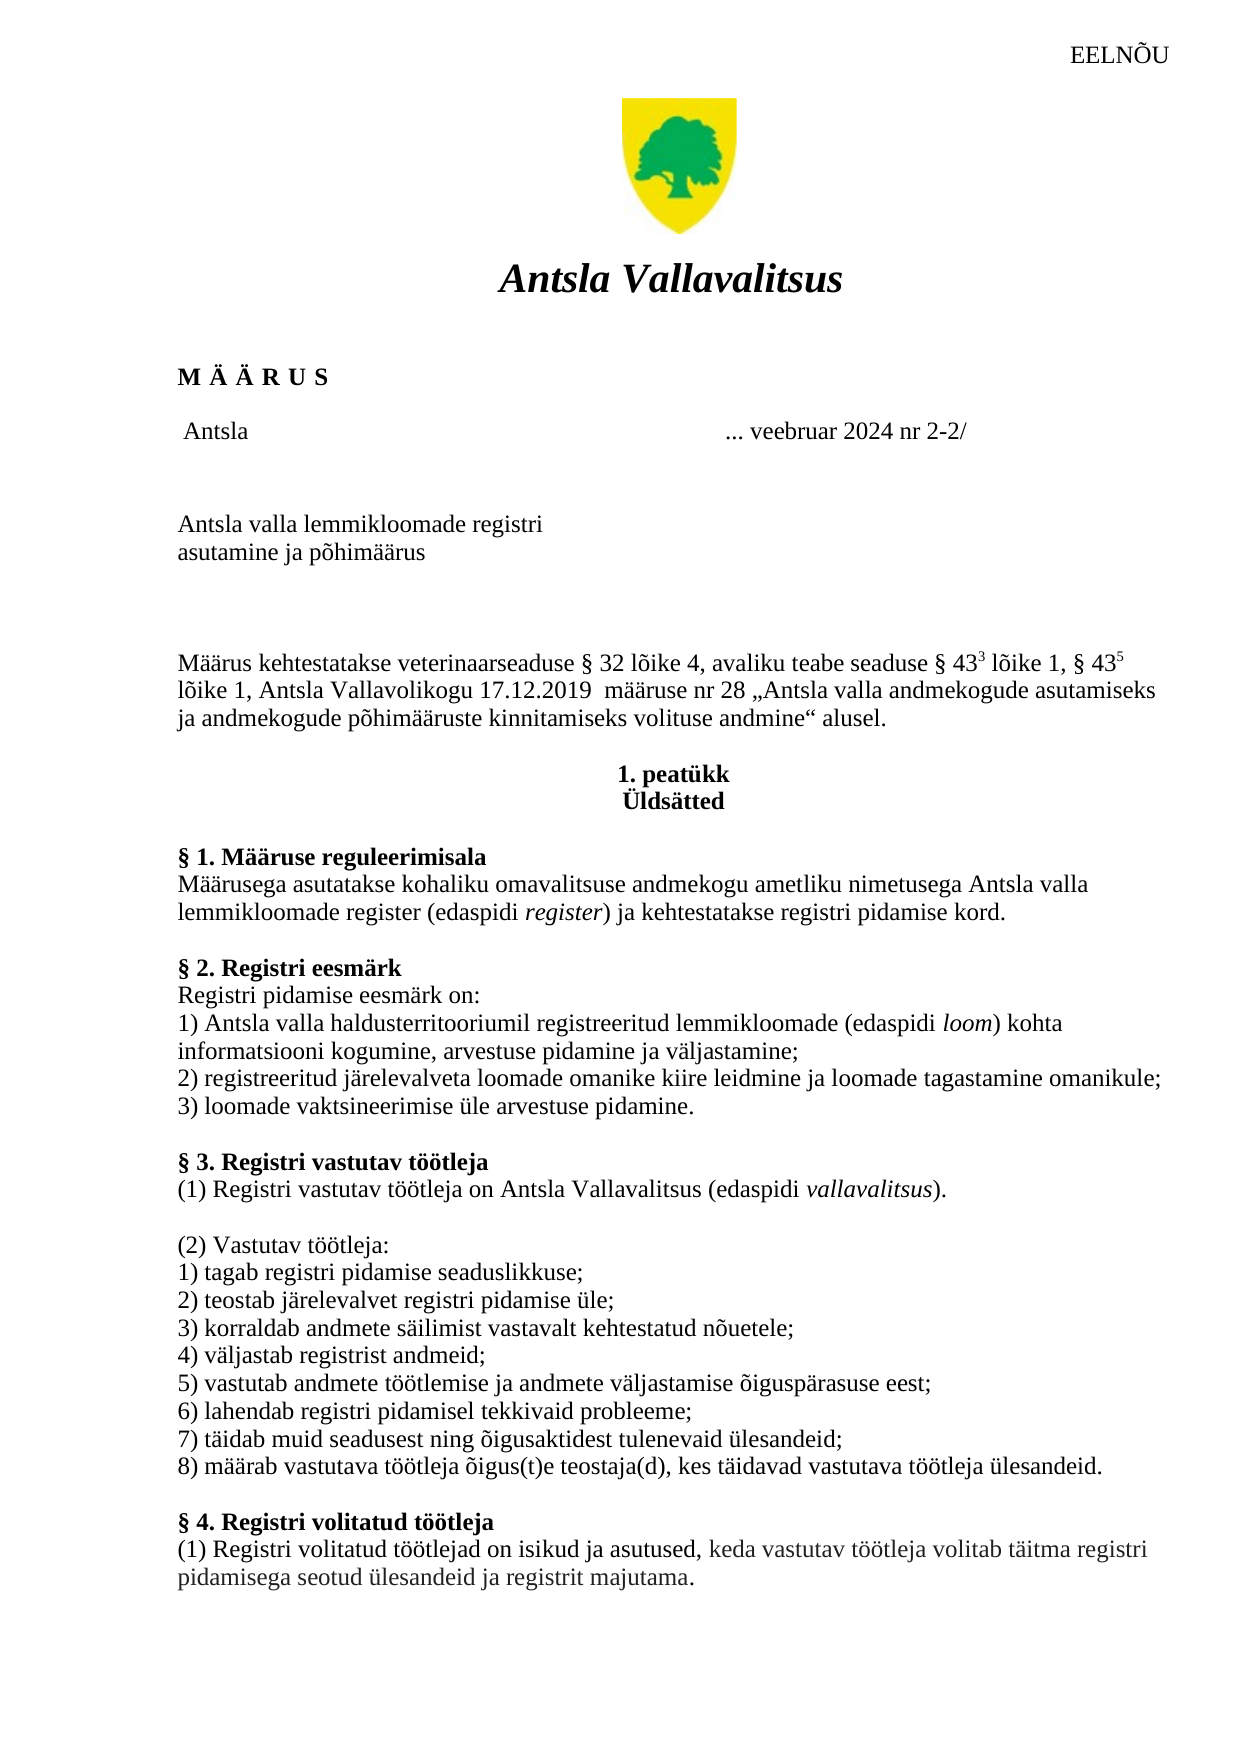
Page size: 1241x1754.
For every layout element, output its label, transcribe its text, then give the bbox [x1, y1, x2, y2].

picture [622, 98, 737, 234]
table_header ... veebruar 2024 nr 2-2/ [719, 412, 1169, 451]
text 6) lahendab registri pidamisel tekkivaid probleeme; [177, 1397, 1169, 1425]
text (1) Registri vastutav töötleja on Antsla Vallavalitsus (edaspidi vallavalitsus). [177, 1175, 1169, 1203]
text (1) Registri volitatud töötlejad on isikud ja asutused, keda vastutav töötleja volitab täitma registri pidamisega seotud ülesandeid ja registrit majutama. [177, 1536, 1169, 1591]
text § 2. Registri eesmärk [177, 954, 1169, 981]
text Antsla valla lemmikloomade registri asutamine ja põhimäärus [177, 510, 635, 566]
text MÄÄRUS [177, 363, 1169, 391]
text 1. peatükk [177, 760, 1169, 787]
table_header Antsla [177, 412, 719, 451]
text Registri pidamise eesmärk on: [177, 981, 1169, 1009]
text Määrusega asutatakse kohaliku omavalitsuse andmekogu ametliku nimetusega Antsla valla lemmikloomade register (edaspidi register) ja kehtestatakse registri pidamise kord. [177, 871, 1169, 926]
text § 4. Registri volitatud töötleja [177, 1508, 1169, 1536]
text 4) väljastab registrist andmeid; [177, 1342, 1169, 1369]
text Määrus kehtestatakse veterinaarseaduse § 32 lõike 4, avaliku teabe seaduse § 433 lõike 1, § 435 lõike 1, Antsla Vallavolikogu 17.12.2019 määruse nr 28 „Antsla valla andmekogude asutamiseks ja andmekogude põhimääruste kinnitamiseks volituse andmine“ alusel. [177, 649, 1169, 732]
text 7) täidab muid seadusest ning õigusaktidest tulenevaid ülesandeid; [177, 1425, 1169, 1452]
text 1) Antsla valla haldusterritooriumil registreeritud lemmikloomade (edaspidi loom) kohta informatsiooni kogumine, arvestuse pidamine ja väljastamine; [177, 1009, 1169, 1064]
text § 1. Määruse reguleerimisala [177, 843, 1169, 871]
text 3) korraldab andmete säilimist vastavalt kehtestatud nõuetele; [177, 1314, 1169, 1342]
text 8) määrab vastutava töötleja õigus(t)e teostaja(d), kes täidavad vastutava töötleja ülesandeid. [177, 1452, 1169, 1480]
text § 3. Registri vastutav töötleja [177, 1148, 1169, 1175]
text 2) registreeritud järelevalveta loomade omanike kiire leidmine ja loomade tagastamine omanikule; [177, 1064, 1169, 1092]
text 1) tagab registri pidamise seaduslikkuse; [177, 1258, 1169, 1286]
text 2) teostab järelevalvet registri pidamise üle; [177, 1286, 1169, 1314]
text 5) vastutab andmete töötlemise ja andmete väljastamise õiguspärasuse eest; [177, 1369, 1169, 1397]
text Antsla Vallavalitsus [177, 255, 1169, 301]
text 3) loomade vaktsineerimise üle arvestuse pidamine. [177, 1092, 1169, 1120]
text (2) Vastutav töötleja: [177, 1231, 1169, 1258]
text Üldsätted [177, 787, 1169, 815]
